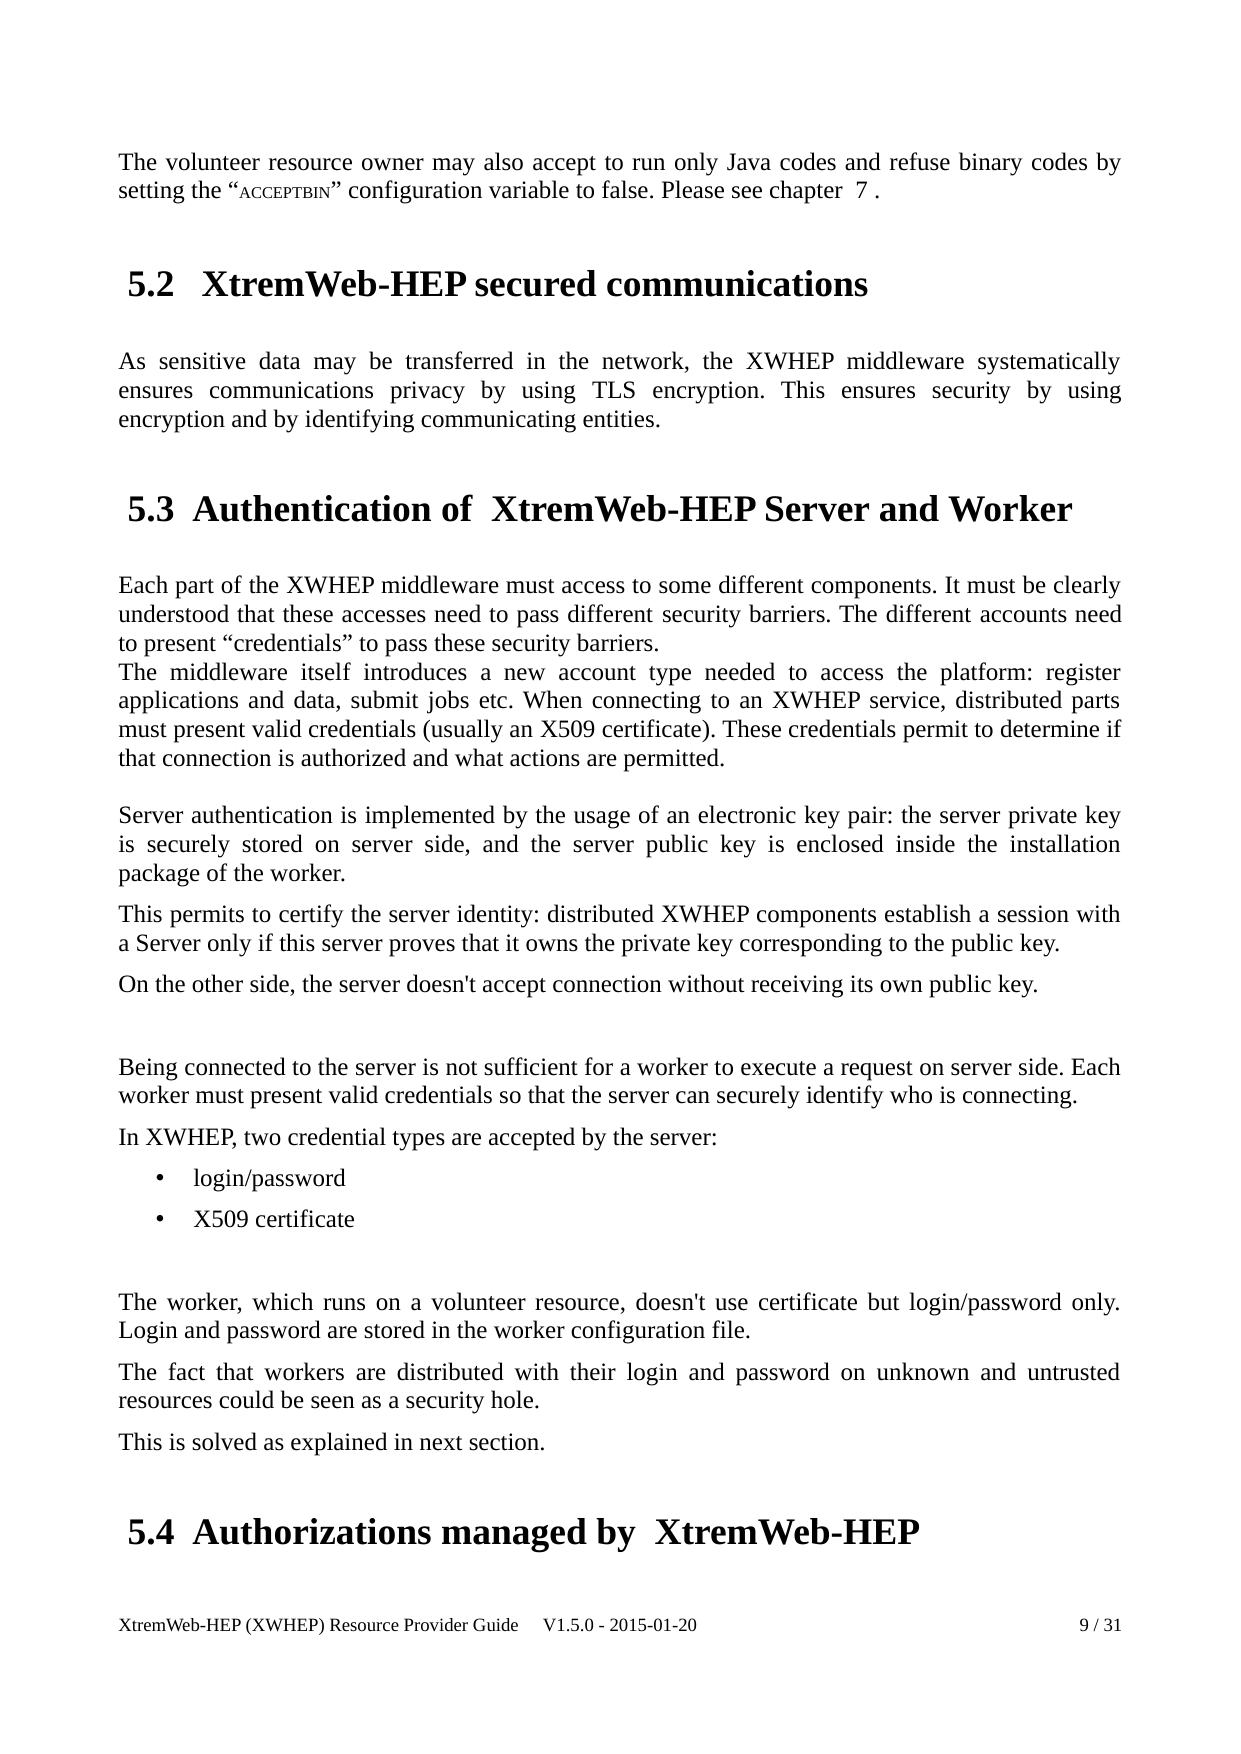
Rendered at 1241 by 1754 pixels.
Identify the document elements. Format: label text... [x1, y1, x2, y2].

text The volunteer resource owner may also accept to run only Java codes and refuse binary codes by setting the “acceptbin” configuration variable to false. Please see chapter 7. [118, 147, 1122, 204]
text Each part of the XWHEP middleware must access to some different components. It must be clearly understood that these accesses need to pass different security barriers. The different accounts need to present “credentials” to pass these security barriers. [118, 571, 1122, 657]
text The middleware itself introduces a new account type needed to access the platform: register applications and data, submit jobs etc. When connecting to an XWHEP service, distributed parts must present valid credentials (usually an X509 certificate). These credentials permit to determine if that connection is authorized and what actions are permitted. [118, 657, 1122, 772]
text On the other side, the server doesn't accept connection without receiving its own public key. [118, 969, 1122, 998]
subtitle Authentication of XtremWeb-HEP Server and Worker [118, 486, 1122, 529]
text Server authentication is implemented by the usage of an electronic key pair: the server private key is securely stored on server side, and the server public key is enclosed inside the installation package of the worker. [118, 801, 1122, 887]
list X509 certificate [156, 1204, 1122, 1233]
list login/password [156, 1163, 1122, 1192]
text In XWHEP, two credential types are accepted by the server: [118, 1122, 1122, 1151]
text This permits to certify the server identity: distributed XWHEP components establish a session with a Server only if this server proves that it owns the private key corresponding to the public key. [118, 899, 1122, 957]
text This is solved as explained in next section. [118, 1427, 1122, 1456]
text As sensitive data may be transferred in the network, the XWHEP middleware systematically ensures communications privacy by using TLS encryption. This ensures security by using encryption and by identifying communicating entities. [118, 346, 1122, 432]
text The worker, which runs on a volunteer resource, doesn't use certificate but login/password only. Login and password are stored in the worker configuration file. [118, 1287, 1122, 1344]
text Being connected to the server is not sufficient for a worker to execute a request on server side. Each worker must present valid credentials so that the server can securely identify who is connecting. [118, 1052, 1122, 1109]
text The fact that workers are distributed with their login and password on unknown and untrusted resources could be seen as a security hole. [118, 1357, 1122, 1414]
subtitle Authorizations managed by XtremWeb-HEP [118, 1509, 1122, 1552]
subtitle XtremWeb-HEP secured communications [118, 262, 1122, 305]
